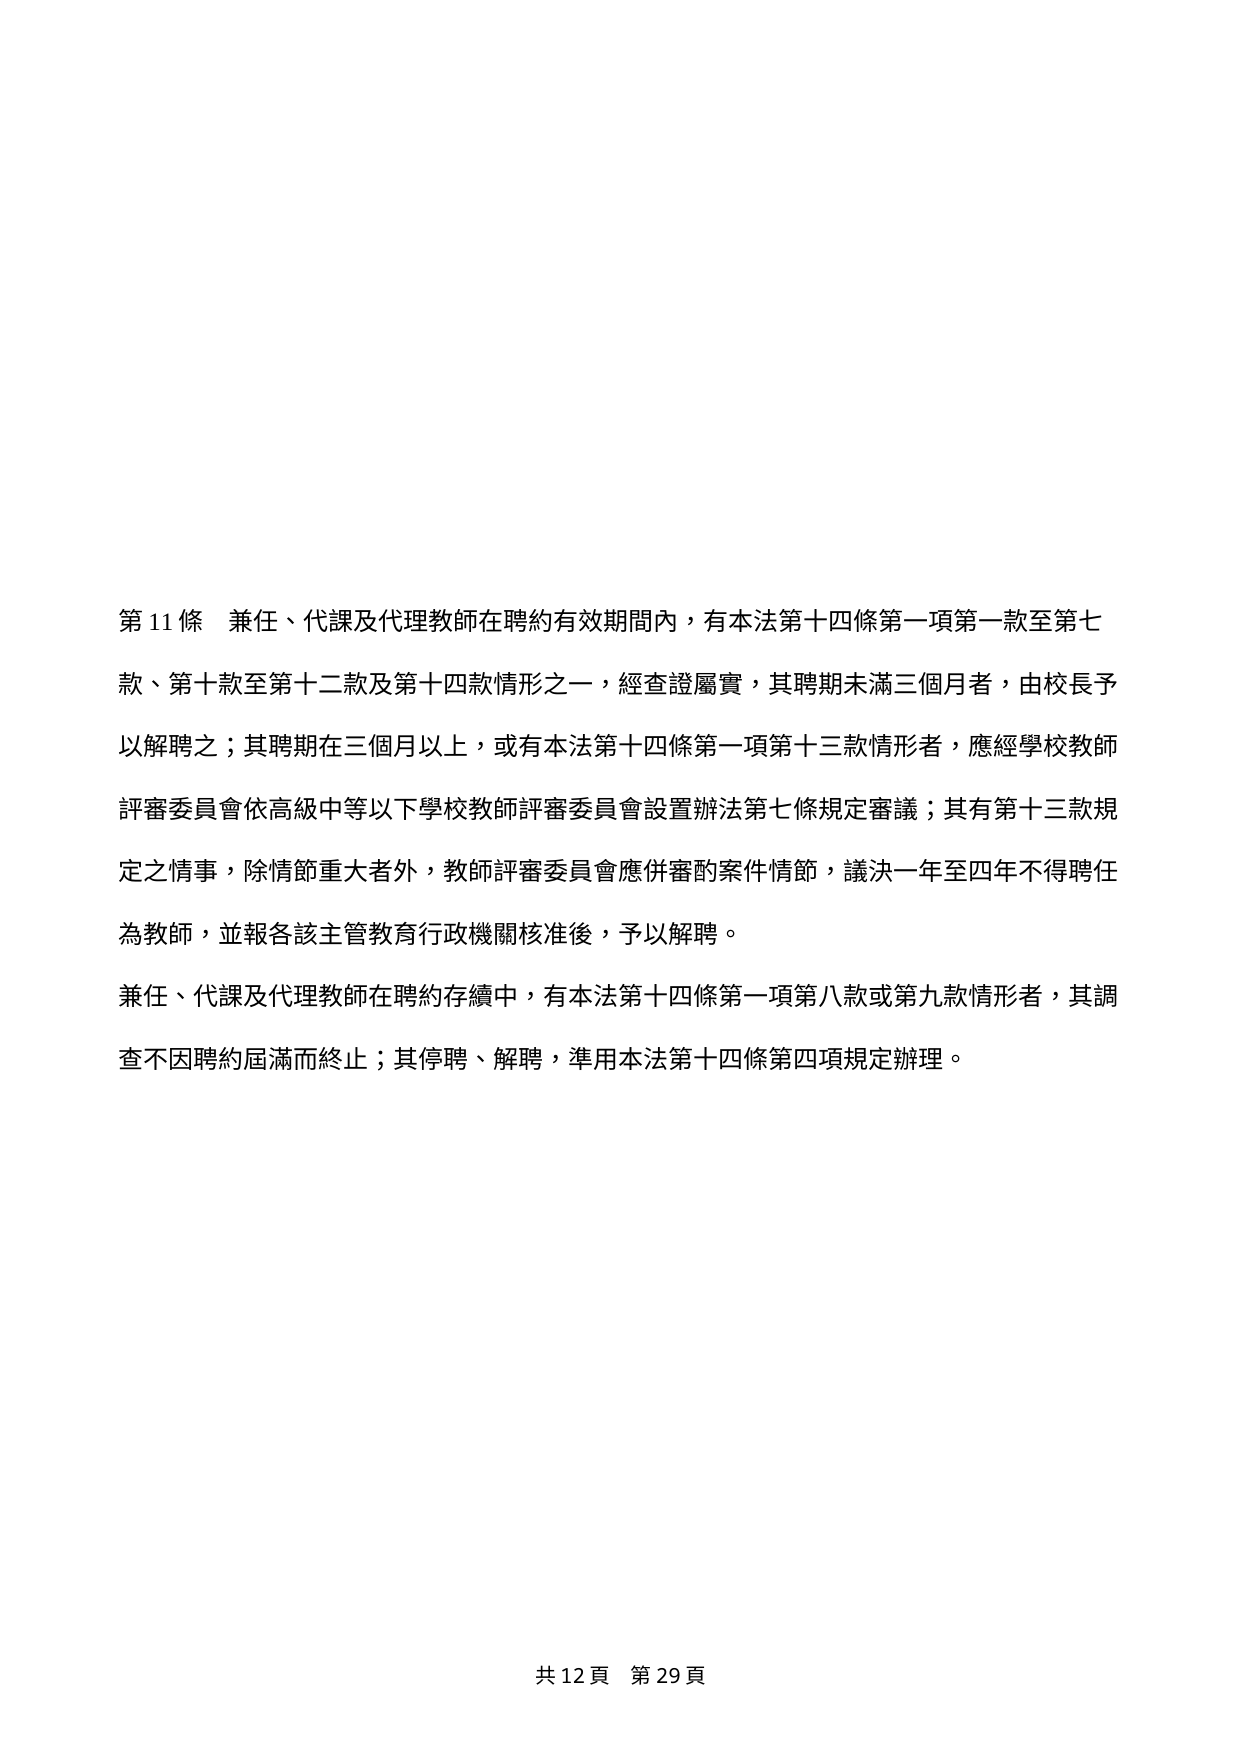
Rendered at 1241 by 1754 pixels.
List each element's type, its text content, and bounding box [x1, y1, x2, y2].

text 第11條 兼任、代課及代理教師在聘約有效期間內，有本法第十四條第一項第一款至第七款、第十款至第十二款及第十四款情形之一，經查證屬實，其聘期未滿三個月者，由校長予以解聘之；其聘期在三個月以上，或有本法第十四條第一項第十三款情形者，應經學校教師評審委員會依高級中等以下學校教師評審委員會設置辦法第七條規定審議；其有第十三款規定之情事，除情節重大者外，教師評審委員會應併審酌案件情節，議決一年至四年不得聘任為教師，並報各該主管教育行政機關核准後，予以解聘。 [118, 578, 1122, 953]
text 兼任、代課及代理教師在聘約存續中，有本法第十四條第一項第八款或第九款情形者，其調查不因聘約屆滿而終止；其停聘、解聘，準用本法第十四條第四項規定辦理。 [118, 953, 1122, 1078]
